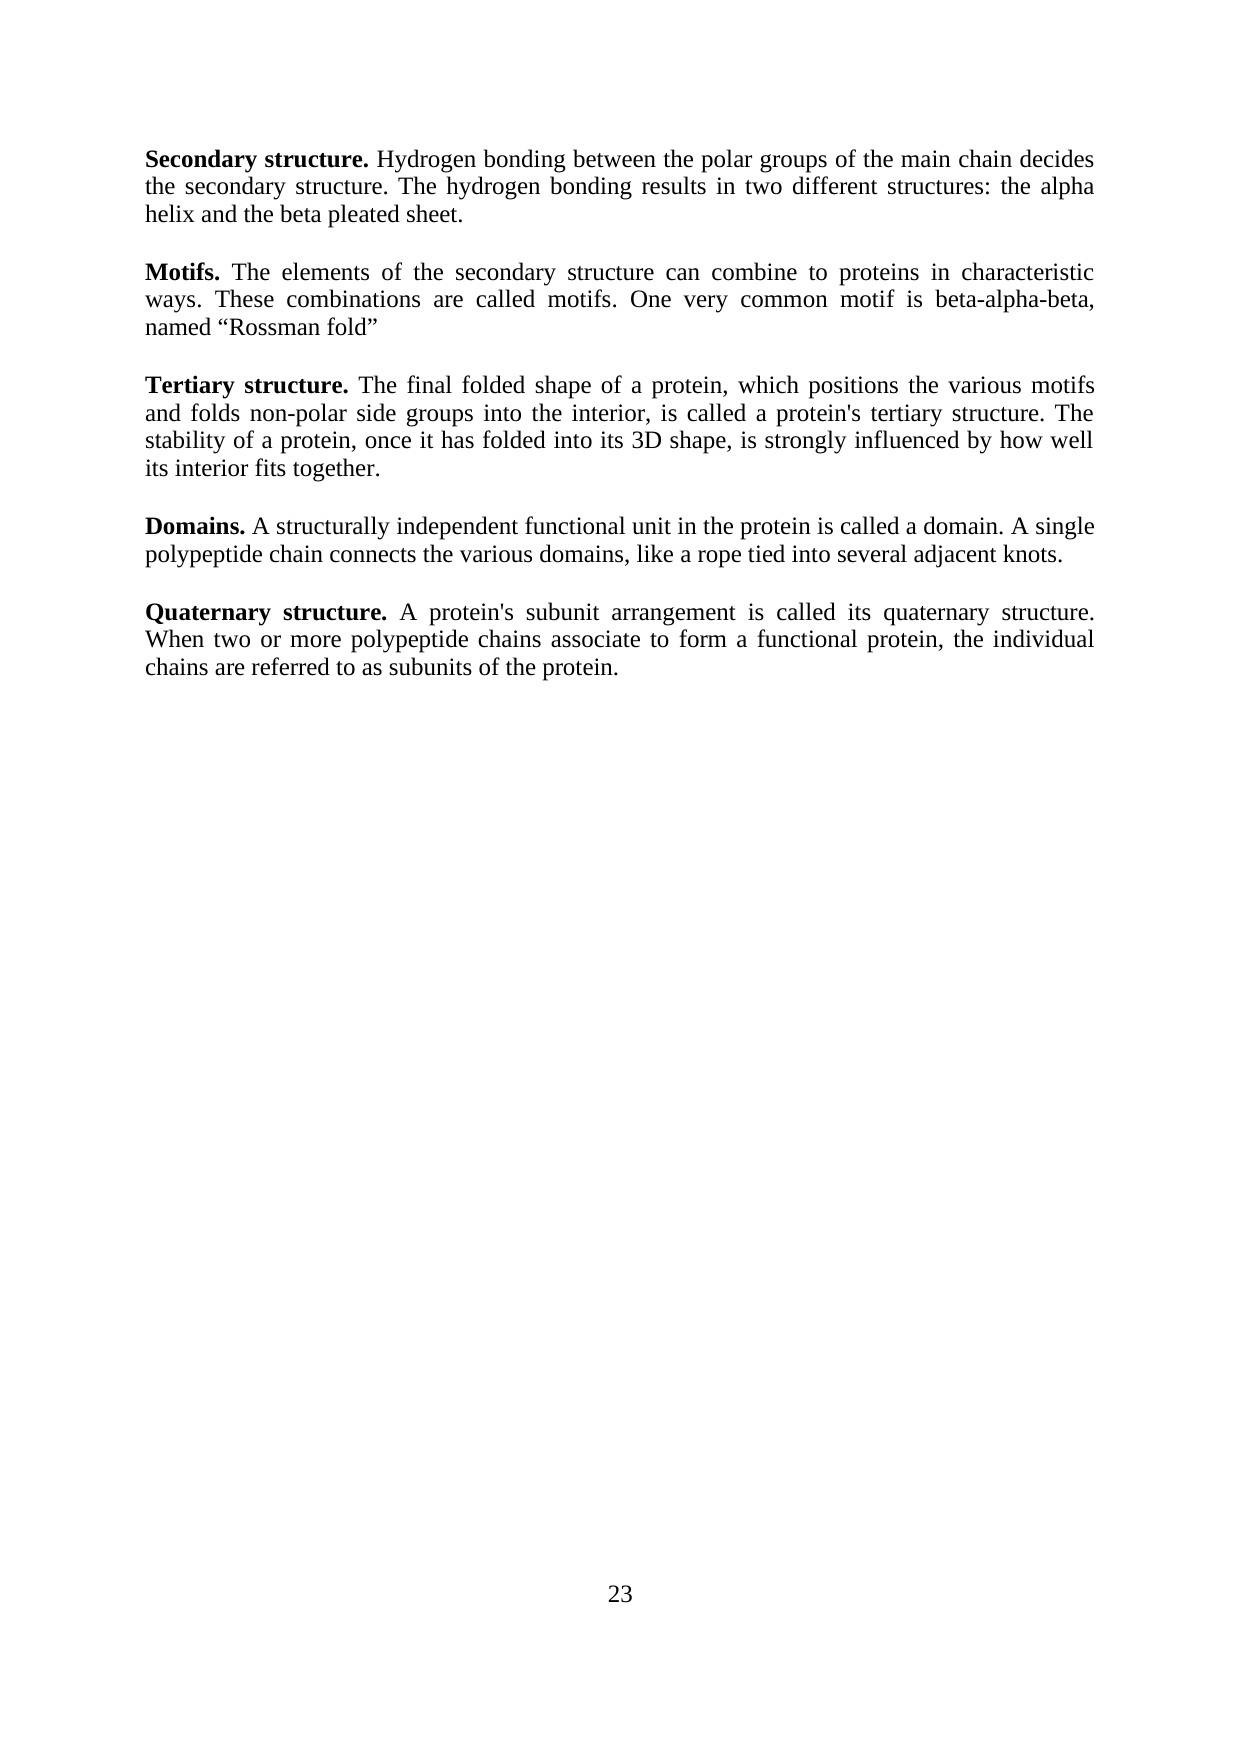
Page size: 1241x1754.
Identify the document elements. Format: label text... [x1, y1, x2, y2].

text Tertiary structure. The final folded shape of a protein, which positions the various motifs and folds non-polar side groups into the interior, is called a protein's tertiary structure. The stability of a protein, once it has folded into its 3D shape, is strongly influenced by how well its interior fits together. [145, 371, 1096, 482]
text Quaternary structure. A protein's subunit arrangement is called its quaternary structure. When two or more polypeptide chains associate to form a functional protein, the individual chains are referred to as subunits of the protein. [145, 598, 1096, 681]
text Secondary structure. Hydrogen bonding between the polar groups of the main chain decides the secondary structure. The hydrogen bonding results in two different structures: the alpha helix and the beta pleated sheet. [145, 145, 1096, 228]
text Domains. A structurally independent functional unit in the protein is called a domain. A single polypeptide chain connects the various domains, like a rope tied into several adjacent knots. [145, 512, 1096, 567]
text Motifs. The elements of the secondary structure can combine to proteins in characteristic ways. These combinations are called motifs. One very common motif is beta-alpha-beta, named “Rossman fold” [145, 258, 1096, 341]
